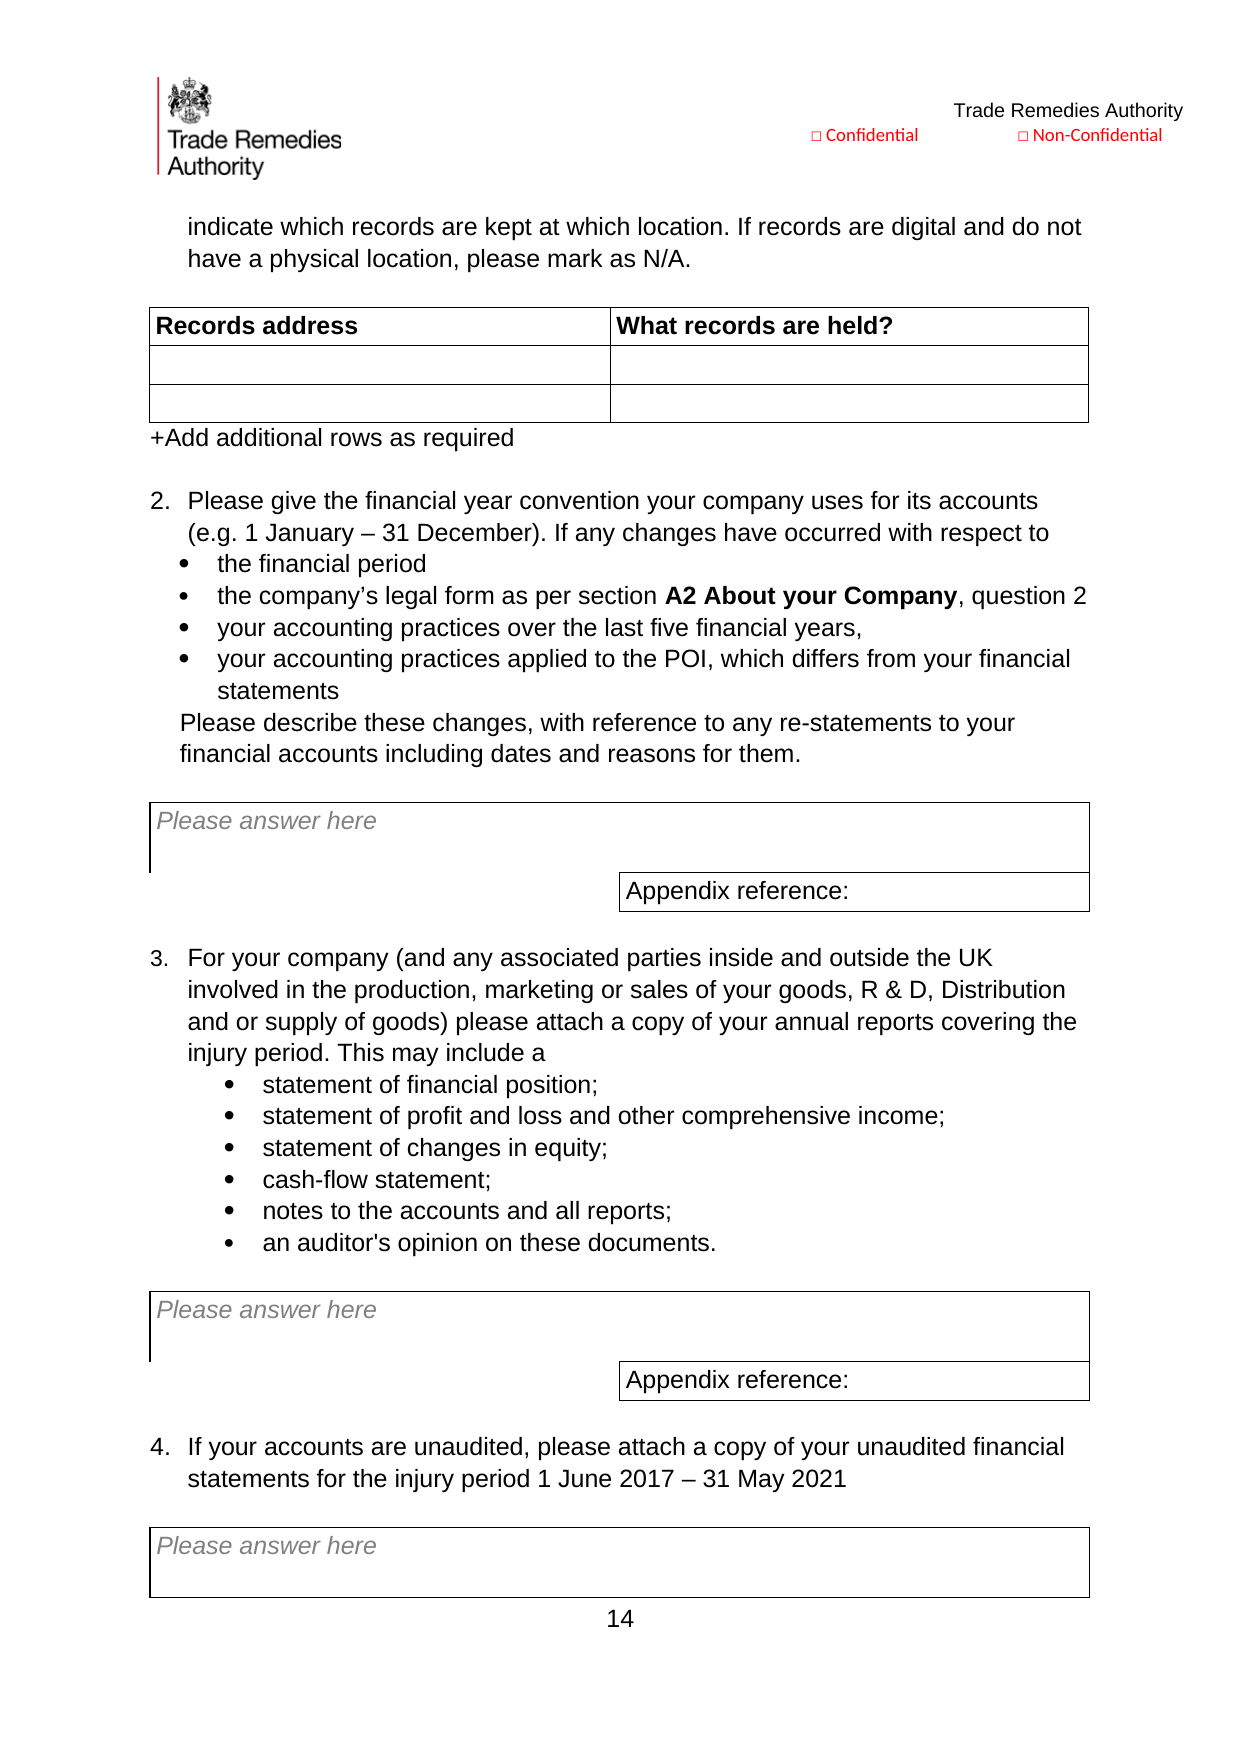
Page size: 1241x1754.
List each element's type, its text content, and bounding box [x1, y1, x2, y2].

table_header What records are held? [611, 308, 1088, 345]
list Please give the financial year convention your company uses for its accounts (e.g. 1 January – 31 December). If any changes have occurred with respect to [150, 486, 1090, 547]
list the financial period [179, 549, 1090, 578]
list notes to the accounts and all reports; [225, 1196, 1090, 1225]
list your accounting practices over the last five financial years, [179, 613, 1090, 642]
table_cell [611, 346, 1088, 384]
list an auditor's opinion on these documents. [225, 1228, 1090, 1257]
table_cell [150, 385, 610, 422]
list If your accounts are unaudited, please attach a copy of your unaudited financial statements for the injury period 1 June 2017 – 31 May 2021 [150, 1432, 1090, 1492]
table_header Records address [150, 308, 610, 345]
table_header Please answer here [151, 1292, 1089, 1361]
list indicate which records are kept at which location. If records are digital and do not have a physical location, please mark as N/A. [150, 212, 1090, 272]
table_header Please answer here [151, 803, 1089, 872]
text Please describe these changes, with reference to any re-statements to your financial accounts including dates and reasons for them. [179, 708, 1090, 768]
table_cell [150, 1362, 619, 1399]
list For your company (and any associated parties inside and outside the UK involved in the production, marketing or sales of your goods, R & D, Distribution and or supply of goods) please attach a copy of your annual reports covering the injury period. This may include a [150, 943, 1090, 1067]
table_cell [150, 873, 619, 911]
list statement of profit and loss and other comprehensive income; [225, 1101, 1090, 1130]
table_cell [611, 385, 1088, 422]
list cash-flow statement; [225, 1164, 1090, 1193]
text +Add additional rows as required [150, 423, 1090, 452]
table_cell Appendix reference: [620, 1362, 1089, 1399]
list statement of financial position; [225, 1069, 1090, 1098]
table_header Please answer here [151, 1528, 1089, 1597]
list statement of changes in equity; [225, 1133, 1090, 1162]
table_cell [150, 346, 610, 384]
table_cell Appendix reference: [620, 873, 1089, 911]
list the company’s legal form as per section A2 About your Company, question 2 [179, 581, 1090, 610]
list your accounting practices applied to the POI, which differs from your financial statements [179, 644, 1090, 705]
